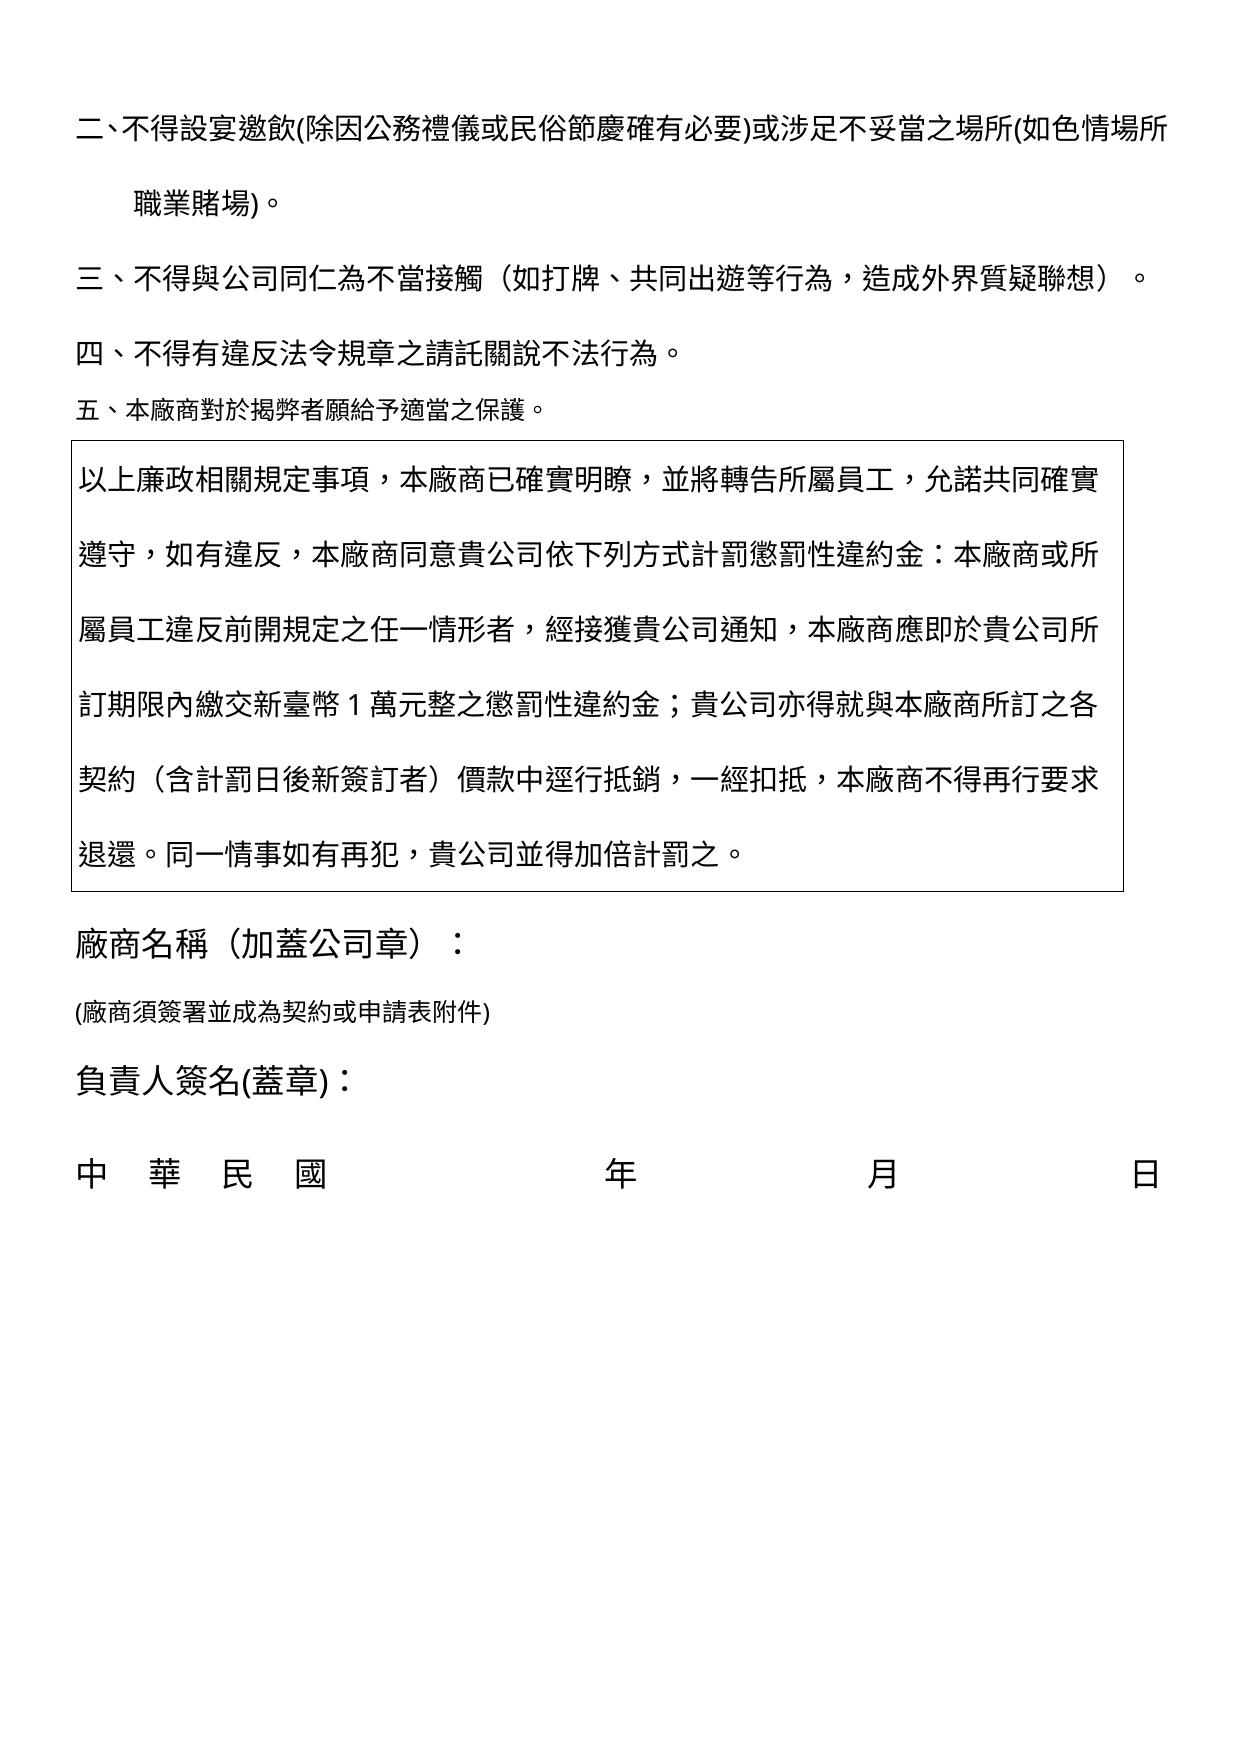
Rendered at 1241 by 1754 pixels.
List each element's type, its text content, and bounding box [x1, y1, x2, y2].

text (廠商須簽署並成為契約或申請表附件) [75, 992, 1165, 1029]
text 廠商名稱（加蓋公司章）： [75, 904, 1165, 979]
text 三、不得與公司同仁為不當接觸（如打牌、共同出遊等行為，造成外界質疑聯想）。 [75, 239, 1165, 314]
table_header 以上廉政相關規定事項，本廠商已確實明瞭，並將轉告所屬員工，允諾共同確實遵守，如有違反，本廠商同意貴公司依下列方式計罰懲罰性違約金：本廠商或所屬員工違反前開規定之任一情形者，經接獲貴公司通知，本廠商應即於貴公司所訂期限內繳交新臺幣1萬元整之懲罰性違約金；貴公司亦得就與本廠商所訂之各契約（含計罰日後新簽訂者）價款中逕行抵銷，一經扣抵，本廠商不得再行要求退還。同一情事如有再犯，貴公司並得加倍計罰之。 [72, 441, 1123, 891]
text 中華民國 年 月 日 [75, 1129, 1165, 1196]
text 五、本廠商對於揭弊者願給予適當之保護。 [75, 389, 1165, 427]
text 負責人簽名(蓋章)： [75, 1042, 1165, 1117]
text 二、不得設宴邀飲(除因公務禮儀或民俗節慶確有必要)或涉足不妥當之場所(如色情場所、職業賭場)。 [75, 89, 1165, 239]
text 四、不得有違反法令規章之請託關說不法行為。 [75, 314, 1165, 389]
